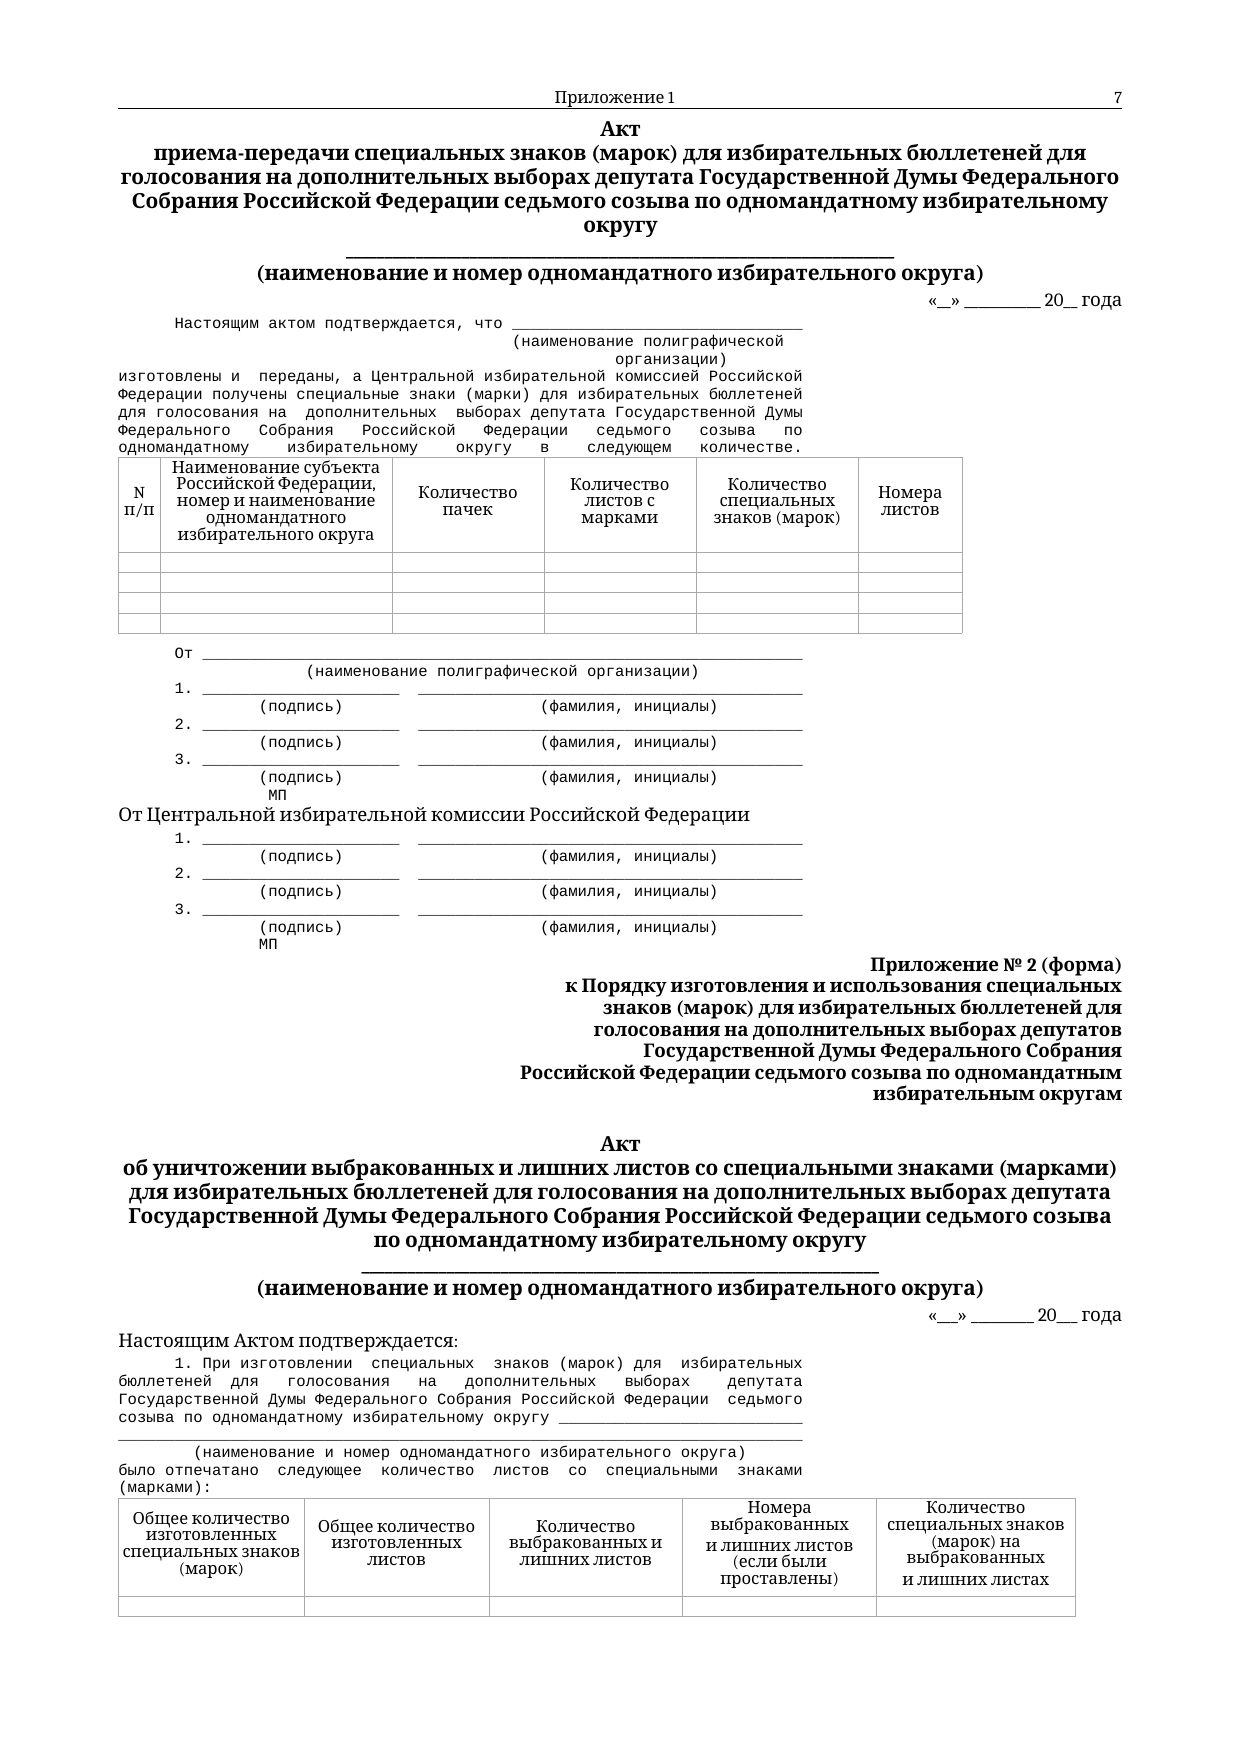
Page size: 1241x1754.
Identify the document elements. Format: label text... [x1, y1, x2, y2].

text организации) [118, 351, 1122, 369]
table_header Общее количество изготовленных специальных знаков (марок) [119, 1499, 304, 1596]
subtitle Акт приема-передачи специальных знаков (марок) для избирательных бюллетеней для голосования на дополнительных выборах депутата Государственной Думы Федерального Собрания Российской Федерации седьмого созыва по одномандатному избирательному округу _______________________________________________________________________ (наименование и номер одномандатного избирательного округа) [118, 118, 1122, 286]
table_cell [119, 593, 160, 613]
table_header Количество пачек [393, 458, 544, 552]
text (подпись) (фамилия, инициалы) [118, 919, 1122, 937]
text Государственной Думы Федерального Собрания Российской Федерации седьмого [118, 1391, 1122, 1409]
text МП [118, 787, 1122, 805]
text (наименование и номер одномандатного избирательного округа) [118, 1444, 1122, 1462]
table_header Номера листов [859, 458, 962, 552]
text 2. _____________________ _________________________________________ [118, 866, 1122, 884]
text 1. При изготовлении специальных знаков (марок) для избирательных [118, 1356, 1122, 1374]
table_cell [305, 1597, 489, 1616]
table_cell [859, 573, 962, 592]
text (подпись) (фамилия, инициалы) [118, 698, 1122, 716]
table_cell [859, 614, 962, 633]
table_header Номера выбракованных и лишних листов (если были проставлены) [683, 1499, 876, 1596]
table_cell [119, 553, 160, 572]
table_header N п/п [119, 458, 160, 552]
text «__» ___________ 20__ года [118, 290, 1122, 311]
text для голосования на дополнительных выборах депутата Государственной Думы [118, 404, 1122, 422]
text _________________________________________________________________________ [118, 1427, 1122, 1444]
table_cell [545, 573, 696, 592]
text 2. _____________________ _________________________________________ [118, 716, 1122, 734]
text От ________________________________________________________________ [118, 645, 1122, 663]
text изготовлены и переданы, а Центральной избирательной комиссией Российской [118, 369, 1122, 386]
text (подпись) (фамилия, инициалы) [118, 769, 1122, 787]
table_cell [161, 593, 392, 613]
table_cell [161, 573, 392, 592]
table_cell [683, 1597, 876, 1616]
table_header Количество листов с марками [545, 458, 696, 552]
text одномандатному избирательному округу в следующем количестве. [118, 439, 1122, 457]
text МП [118, 937, 1122, 954]
text Приложение № 2 (форма) к Порядку изготовления и использования специальных знаков (марок) для избирательных бюллетеней для голосования на дополнительных выборах депутатов Государственной Думы Федерального Собрания Российской Федерации седьмого созыва по одномандатным избирательным округам [118, 954, 1122, 1105]
table_cell [393, 573, 544, 592]
text (марками): [118, 1480, 1122, 1498]
table_header Общее количество изготовленных листов [305, 1499, 489, 1596]
table_cell [393, 593, 544, 613]
table_cell [161, 553, 392, 572]
table_header Количество специальных знаков (марок) на выбракованных и лишних листах [877, 1499, 1075, 1596]
table_header Количество выбракованных и лишних листов [490, 1499, 682, 1596]
text 3. _____________________ _________________________________________ [118, 752, 1122, 769]
text (наименование полиграфической [118, 333, 1122, 351]
text бюллетеней для голосования на дополнительных выборах депутата [118, 1374, 1122, 1391]
subtitle Акт об уничтожении выбракованных и лишних листов со специальными знаками (марками) для избирательных бюллетеней для голосования на дополнительных выборах депутата Государственной Думы Федерального Собрания Российской Федерации седьмого созыва по одномандатному избирательному округу ___________________________________________________________________ (наименование и номер одномандатного избирательного округа) [118, 1133, 1122, 1300]
table_cell [490, 1597, 682, 1616]
text (подпись) (фамилия, инициалы) [118, 884, 1122, 901]
table_cell [697, 614, 858, 633]
table_cell [119, 614, 160, 633]
table_cell [697, 553, 858, 572]
table_cell [859, 593, 962, 613]
table_cell [697, 573, 858, 592]
table_header Наименование субъекта Российской Федерации, номер и наименование одномандатного избирательного округа [161, 458, 392, 552]
text было отпечатано следующее количество листов со специальными знаками [118, 1462, 1122, 1480]
text От Центральной избирательной комиссии Российской Федерации [118, 805, 1122, 826]
table_cell [393, 614, 544, 633]
text (подпись) (фамилия, инициалы) [118, 848, 1122, 866]
text «___» _________ 20___ года [118, 1304, 1122, 1326]
table_header Количество специальных знаков (марок) [697, 458, 858, 552]
table_cell [545, 593, 696, 613]
table_cell [697, 593, 858, 613]
table_cell [119, 573, 160, 592]
table_cell [877, 1597, 1075, 1616]
table_cell [545, 553, 696, 572]
table_cell [161, 614, 392, 633]
text 1. _____________________ _________________________________________ [118, 831, 1122, 848]
text Федерального Собрания Российской Федерации седьмого созыва по [118, 422, 1122, 439]
text 3. _____________________ _________________________________________ [118, 901, 1122, 919]
text 1. _____________________ _________________________________________ [118, 681, 1122, 698]
text (подпись) (фамилия, инициалы) [118, 734, 1122, 752]
text Настоящим Актом подтверждается: [118, 1330, 1122, 1352]
text созыва по одномандатному избирательному округу __________________________ [118, 1409, 1122, 1427]
table_cell [859, 553, 962, 572]
table_cell [393, 553, 544, 572]
table_cell [119, 1597, 304, 1616]
text (наименование полиграфической организации) [118, 663, 1122, 681]
text Федерации получены специальные знаки (марки) для избирательных бюллетеней [118, 386, 1122, 404]
table_cell [545, 614, 696, 633]
text Настоящим актом подтверждается, что _______________________________ [118, 316, 1122, 333]
